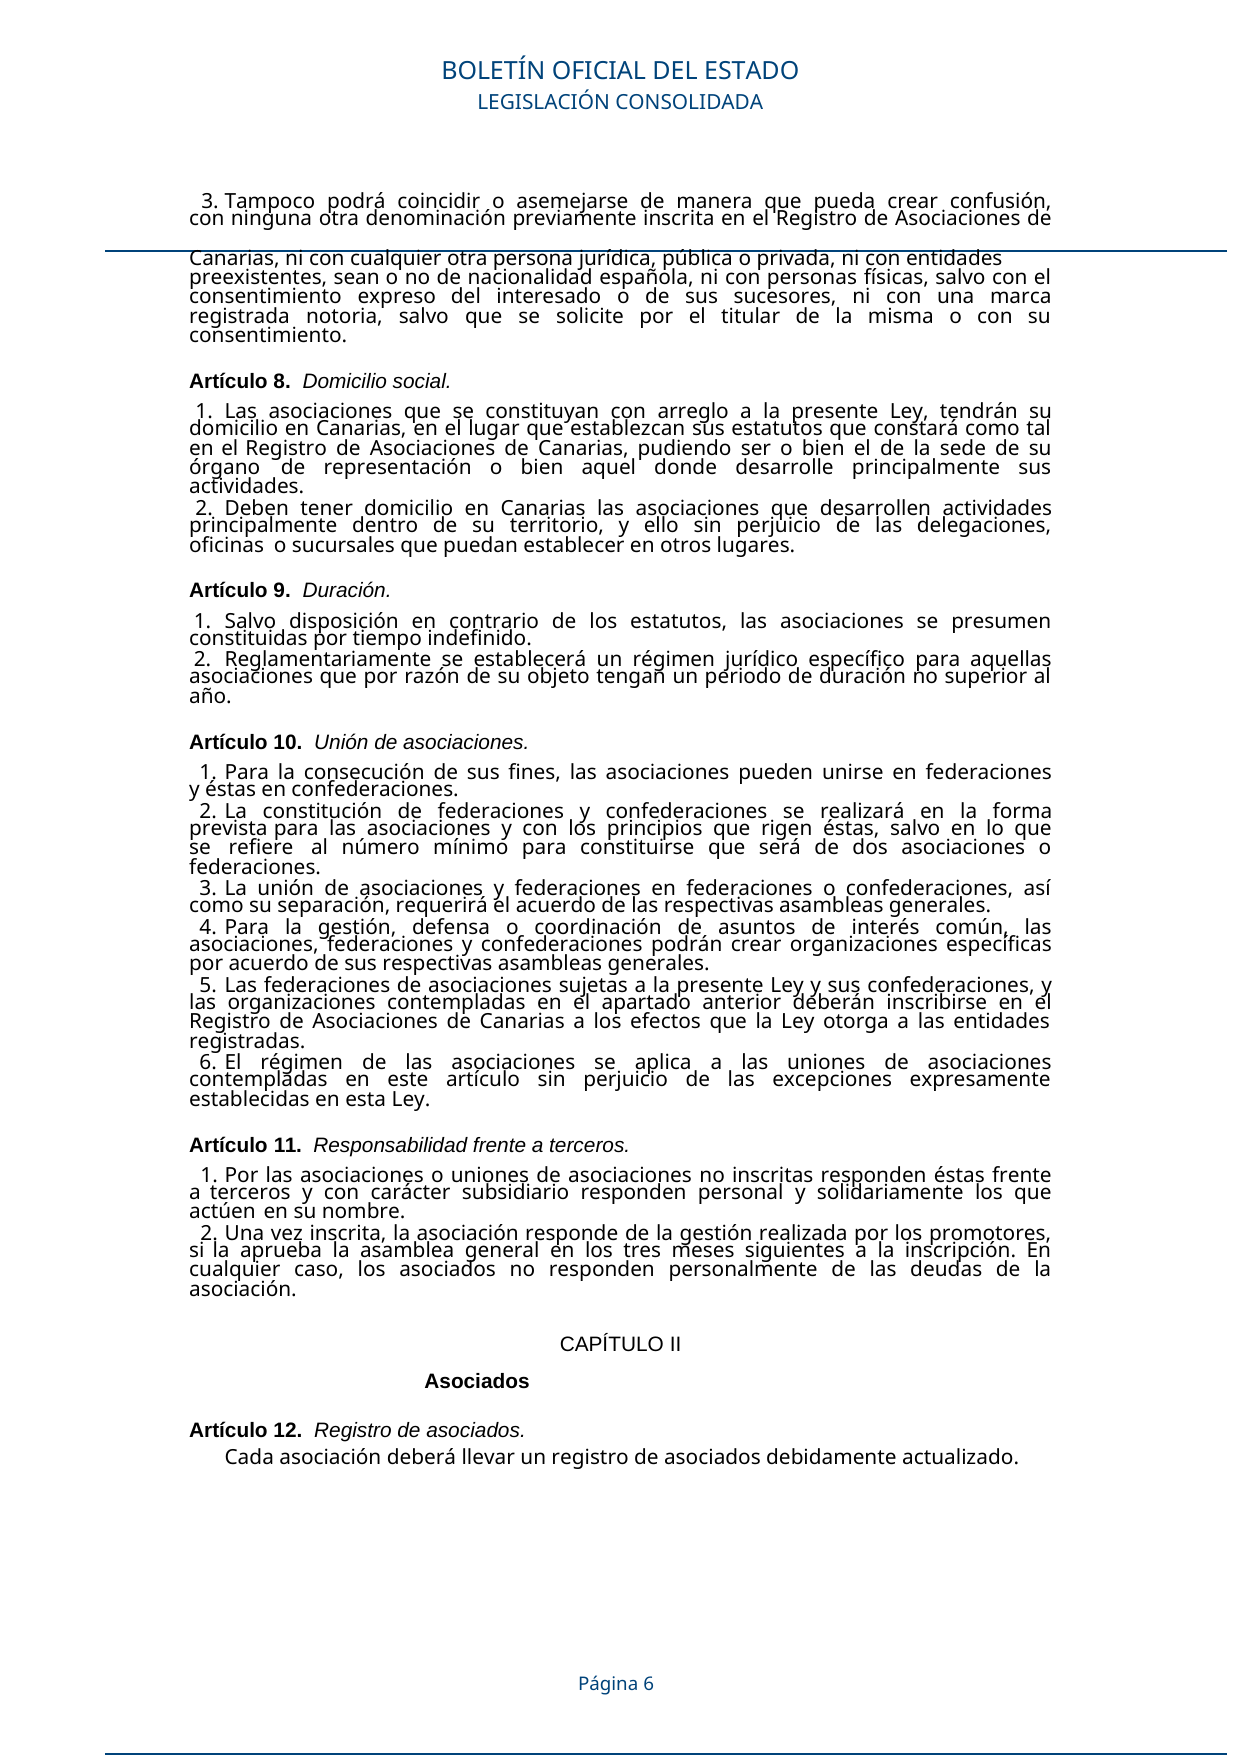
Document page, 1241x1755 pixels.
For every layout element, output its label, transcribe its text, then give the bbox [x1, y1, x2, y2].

text Artículo 9. Duración. [189, 578, 1195, 602]
list Reglamentariamente se establecerá un régimen jurídico específico para aquellas asociaciones que por razón de su objeto tengan un periodo de duración no superior al año. [158, 651, 1052, 709]
list La unión de asociaciones y federaciones en federaciones o confederaciones, así como su separación, requerirá el acuerdo de las respectivas asambleas generales. [164, 880, 1052, 919]
list Por las asociaciones o uniones de asociaciones no inscritas responden éstas frente a terceros y con carácter subsidiario responden personal y solidariamente los que actúen en su nombre. [165, 1167, 1052, 1225]
list Una vez inscrita, la asociación responde de la gestión realizada por los promotores, si la aprueba la asamblea general en los tres meses siguientes a la inscripción. En cualquier caso, los asociados no responden personalmente de las deudas de la asociación. [165, 1225, 1052, 1302]
list La constitución de federaciones y confederaciones se realizará en la forma prevista para las asociaciones y con los principios que rigen éstas, salvo en lo que se refiere al número mínimo para constituirse que será de dos asociaciones o federaciones. [164, 803, 1052, 880]
text Artículo 10. Unión de asociaciones. [189, 729, 1195, 753]
text CAPÍTULO II [299, 1332, 942, 1356]
list Las asociaciones que se constituyan con arreglo a la presente Ley, tendrán su domicilio en Canarias, en el lugar que establezcan sus estatutos que constará como tal en el Registro de Asociaciones de Canarias, pudiendo ser o bien el de la sede de su órgano de representación o bien aquel donde desarrolle principalmente sus actividades. [160, 403, 1052, 500]
list Tampoco podrá coincidir o asemejarse de manera que pueda crear confusión, con ninguna otra denominación previamente inscrita en el Registro de Asociaciones de [166, 193, 1052, 250]
list Para la consecución de sus fines, las asociaciones pueden unirse en federaciones y éstas en confederaciones. [164, 764, 1052, 803]
text Artículo 8. Domicilio social. [189, 369, 1195, 393]
text Artículo 12. Registro de asociados. [189, 1417, 1195, 1441]
list Para la gestión, defensa o coordinación de asuntos de interés común, las asociaciones, federaciones y confederaciones podrán crear organizaciones específicas por acuerdo de sus respectivas asambleas generales. [164, 919, 1052, 977]
subtitle Asociados [46, 1369, 1195, 1393]
text Artículo 11. Responsabilidad frente a terceros. [189, 1132, 1195, 1156]
list Salvo disposición en contrario de los estatutos, las asociaciones se presumen constituidas por tiempo indefinido. [158, 613, 1052, 651]
list El régimen de las asociaciones se aplica a las uniones de asociaciones contempladas en este artículo sin perjuicio de las excepciones expresamente establecidas en esta Ley. [164, 1054, 1052, 1112]
list Canarias, ni con cualquier otra persona jurídica, pública o privada, ni con entidades preexistentes, sean o no de nacionalidad española, ni con personas físicas, salvo con el consentimiento expreso del interesado o de sus sucesores, ni con una marca registrada notoria, salvo que se solicite por el titular de la misma o con su consentimiento. [166, 252, 1052, 349]
text Cada asociación deberá llevar un registro de asociados debidamente actualizado. [224, 1442, 1195, 1471]
list Las federaciones de asociaciones sujetas a la presente Ley y sus confederaciones, y las organizaciones contempladas en el apartado anterior deberán inscribirse en el Registro de Asociaciones de Canarias a los efectos que la Ley otorga a las entidades registradas. [164, 977, 1052, 1054]
list Deben tener domicilio en Canarias las asociaciones que desarrollen actividades principalmente dentro de su territorio, y ello sin perjuicio de las delegaciones, oficinas o sucursales que puedan establecer en otros lugares. [160, 500, 1052, 558]
